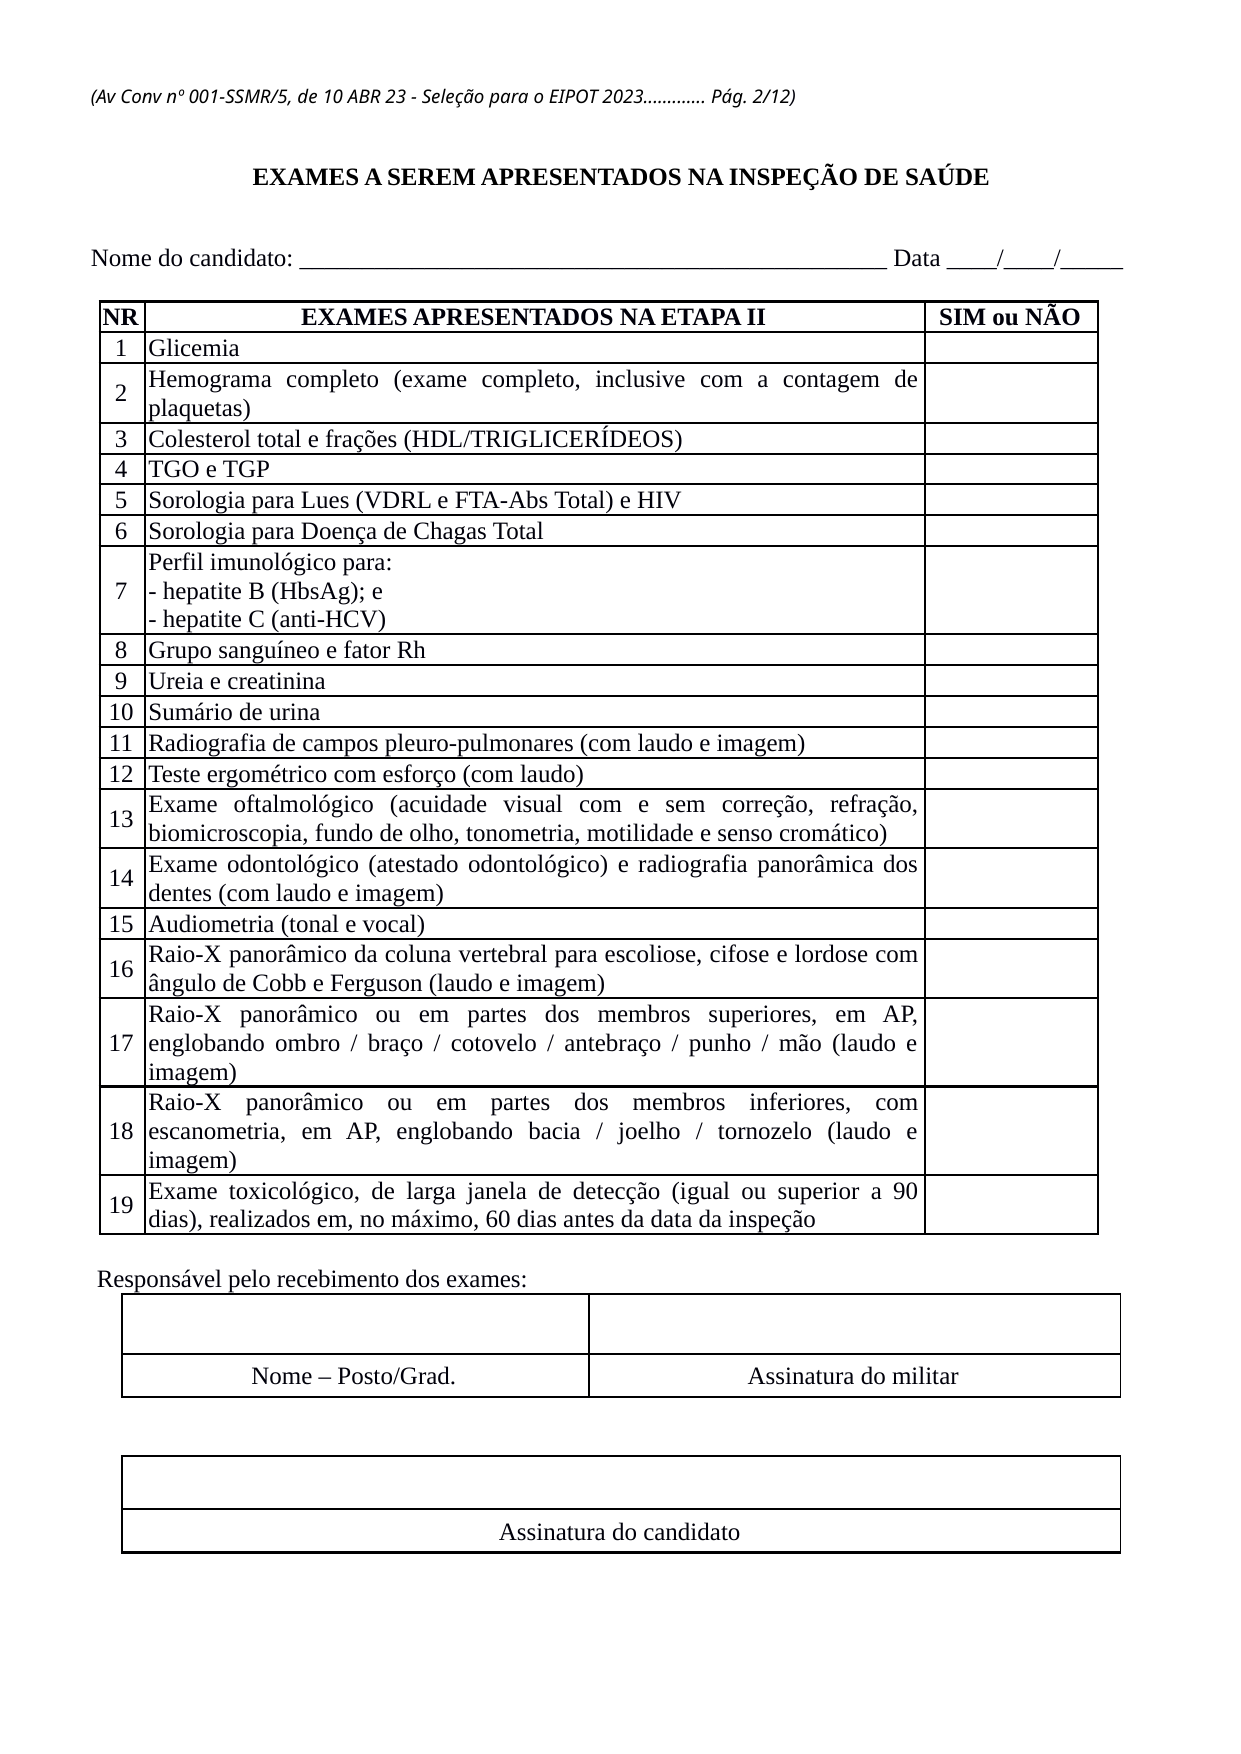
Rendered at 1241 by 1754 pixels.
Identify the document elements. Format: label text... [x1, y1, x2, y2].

table_cell 2 [101, 364, 144, 422]
table_cell Assinatura do militar [590, 1355, 1120, 1396]
table_cell 15 [101, 909, 144, 937]
table_cell Hemograma completo (exame completo, inclusive com a contagem de plaquetas) [146, 364, 924, 422]
table_header [123, 1457, 1120, 1508]
table_cell [926, 790, 1097, 847]
table_cell 12 [101, 759, 144, 787]
table_cell 8 [101, 635, 144, 664]
table_cell [926, 999, 1097, 1085]
table_cell [926, 516, 1097, 545]
table_cell 16 [101, 940, 144, 997]
table_cell [926, 455, 1097, 483]
table_cell [926, 547, 1097, 633]
table_cell Ureia e creatinina [146, 666, 924, 695]
table_cell 5 [101, 485, 144, 514]
table_cell Raio-X panorâmico ou em partes dos membros inferiores, com escanometria, em AP, englobando bacia / joelho / tornozelo (laudo e imagem) [146, 1088, 924, 1174]
table_cell Exame oftalmológico (acuidade visual com e sem correção, refração, biomicroscopia, fundo de olho, tonometria, motilidade e senso cromático) [146, 790, 924, 847]
text Nome do candidato: _______________________________________________ Data ____/____/_____ [91, 243, 1152, 272]
table_cell [926, 333, 1097, 362]
table_cell Raio-X panorâmico da coluna vertebral para escoliose, cifose e lordose com ângulo de Cobb e Ferguson (laudo e imagem) [146, 940, 924, 997]
table_cell Exame odontológico (atestado odontológico) e radiografia panorâmica dos dentes (com laudo e imagem) [146, 849, 924, 907]
table_cell [926, 759, 1097, 787]
table_header [123, 1295, 588, 1352]
table_cell [926, 909, 1097, 937]
table_cell 7 [101, 547, 144, 633]
table_cell Perfil imunológico para: - hepatite B (HbsAg); e - hepatite C (anti-HCV) [146, 547, 924, 633]
table_header EXAMES APRESENTADOS NA ETAPA II [146, 303, 924, 331]
table_cell [926, 635, 1097, 664]
table_cell [926, 849, 1097, 907]
table_cell 18 [101, 1088, 144, 1174]
table_cell 19 [101, 1176, 144, 1233]
table_cell 10 [101, 697, 144, 726]
table_cell 4 [101, 455, 144, 483]
table_cell TGO e TGP [146, 455, 924, 483]
table_cell [926, 485, 1097, 514]
table_cell Exame toxicológico, de larga janela de detecção (igual ou superior a 90 dias), realizados em, no máximo, 60 dias antes da data da inspeção [146, 1176, 924, 1233]
subtitle EXAMES A SEREM APRESENTADOS NA INSPEÇÃO DE SAÚDE [91, 162, 1152, 191]
table_cell Nome – Posto/Grad. [123, 1355, 588, 1396]
table_cell 3 [101, 424, 144, 452]
table_cell [926, 728, 1097, 757]
table_cell [926, 1176, 1097, 1233]
text Responsável pelo recebimento dos exames: [91, 1264, 1152, 1293]
table_cell Sorologia para Lues (VDRL e FTA-Abs Total) e HIV [146, 485, 924, 514]
table_header SIM ou NÃO [926, 303, 1097, 331]
table_cell 9 [101, 666, 144, 695]
table_cell Assinatura do candidato [123, 1510, 1120, 1551]
table_cell Audiometria (tonal e vocal) [146, 909, 924, 937]
table_cell Raio-X panorâmico ou em partes dos membros superiores, em AP, englobando ombro / braço / cotovelo / antebraço / punho / mão (laudo e imagem) [146, 999, 924, 1085]
table_cell 14 [101, 849, 144, 907]
table_cell Grupo sanguíneo e fator Rh [146, 635, 924, 664]
table_cell [926, 424, 1097, 452]
table_cell [926, 697, 1097, 726]
table_cell Radiografia de campos pleuro-pulmonares (com laudo e imagem) [146, 728, 924, 757]
table_cell 13 [101, 790, 144, 847]
table_cell [926, 364, 1097, 422]
table_cell Colesterol total e frações (HDL/TRIGLICERÍDEOS) [146, 424, 924, 452]
table_cell 17 [101, 999, 144, 1085]
table_cell 6 [101, 516, 144, 545]
table_header NR [101, 303, 144, 331]
table_cell 1 [101, 333, 144, 362]
table_cell Sumário de urina [146, 697, 924, 726]
table_cell 11 [101, 728, 144, 757]
table_cell [926, 1088, 1097, 1174]
table_cell [926, 940, 1097, 997]
table_header [590, 1295, 1120, 1352]
table_cell Teste ergométrico com esforço (com laudo) [146, 759, 924, 787]
table_cell Sorologia para Doença de Chagas Total [146, 516, 924, 545]
table_cell [926, 666, 1097, 695]
table_cell Glicemia [146, 333, 924, 362]
